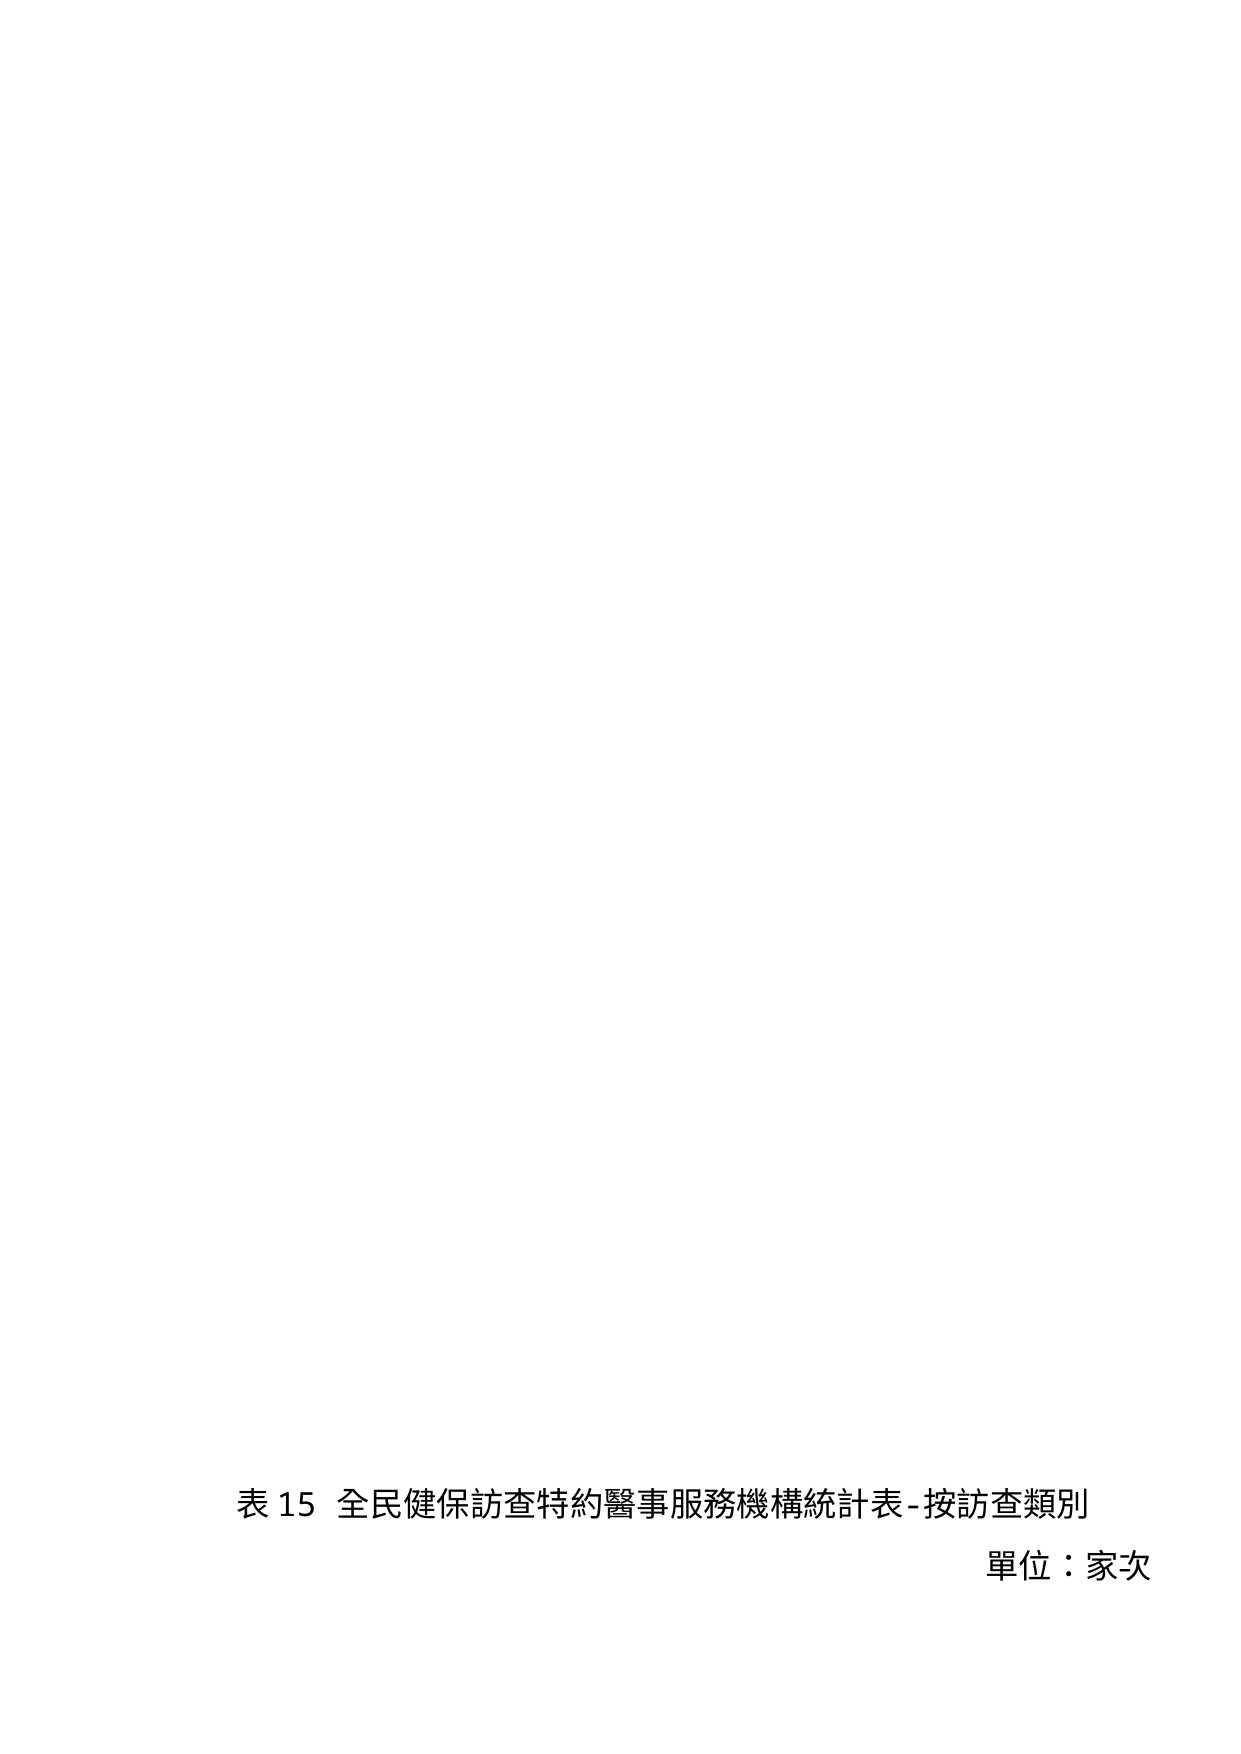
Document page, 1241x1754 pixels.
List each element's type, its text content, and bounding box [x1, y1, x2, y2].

text 單位：家次 [89, 1523, 1152, 1585]
text 表15 全民健保訪查特約醫事服務機構統計表-按訪查類別 [154, 1460, 1172, 1523]
